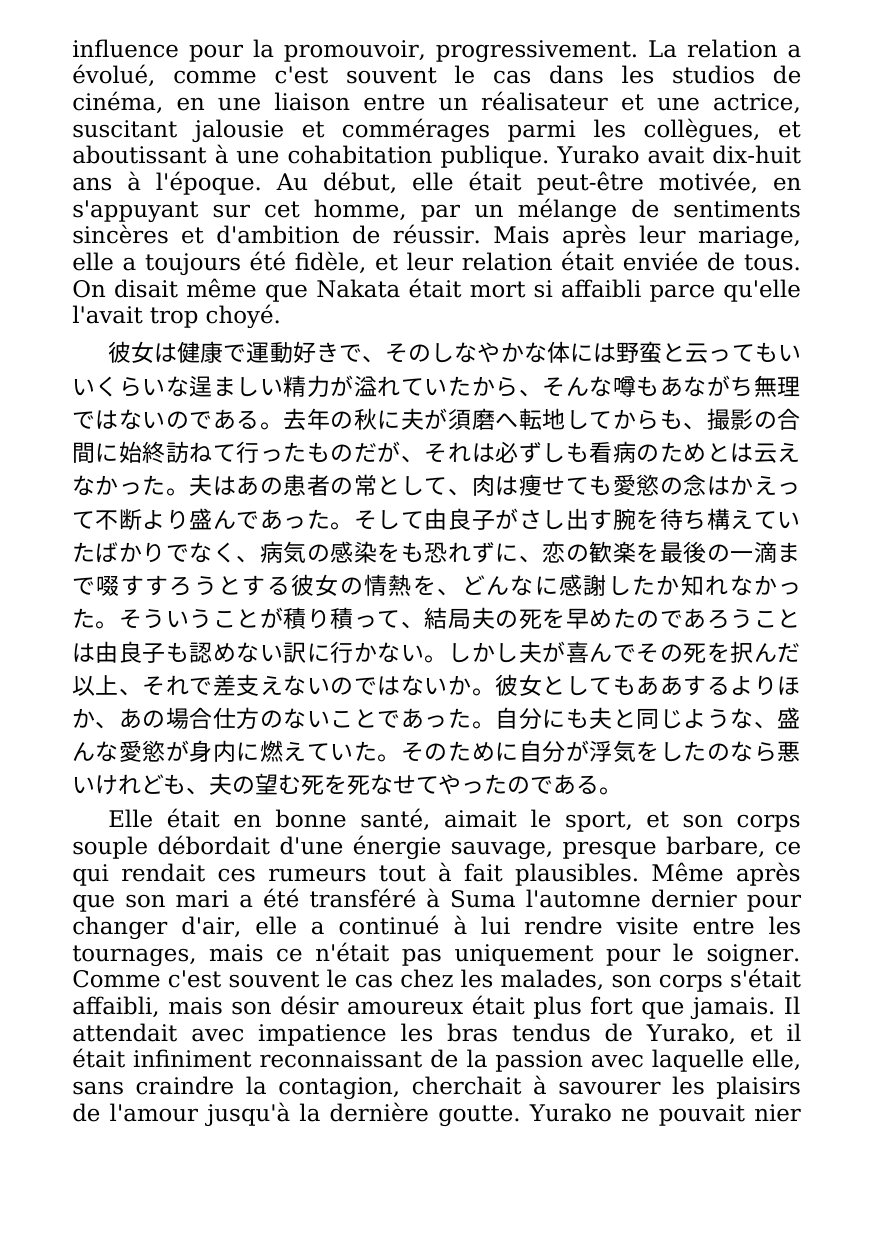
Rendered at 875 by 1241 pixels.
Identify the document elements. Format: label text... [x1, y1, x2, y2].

text influence pour la promouvoir, progressivement. La relation a évolué, comme c'est souvent le cas dans les studios de cinéma, en une liaison entre un réalisateur et une actrice, suscitant jalousie et commérages parmi les collègues, et aboutissant à une cohabitation publique. Yurako avait dix-huit ans à l'époque. Au début, elle était peut-être motivée, en s'appuyant sur cet homme, par un mélange de sentiments sincères et d'ambition de réussir. Mais après leur mariage, elle a toujours été fidèle, et leur relation était enviée de tous. On disait même que Nakata était mort si affaibli parce qu'elle l'avait trop choyé. [72, 36, 802, 329]
text Elle était en bonne santé, aimait le sport, et son corps souple débordait d'une énergie sauvage, presque barbare, ce qui rendait ces rumeurs tout à fait plausibles. Même après que son mari a été transféré à Suma l'automne dernier pour changer d'air, elle a continué à lui rendre visite entre les tournages, mais ce n'était pas uniquement pour le soigner. Comme c'est souvent le cas chez les malades, son corps s'était affaibli, mais son désir amoureux était plus fort que jamais. Il attendait avec impatience les bras tendus de Yurako, et il était infiniment reconnaissant de la passion avec laquelle elle, sans craindre la contagion, cherchait à savourer les plaisirs de l'amour jusqu'à la dernière goutte. Yurako ne pouvait nier [72, 806, 802, 1126]
text 彼女は健康で運動好きで、そのしなやかな体には野蛮と云ってもいいくらいな逞ましい精力が溢れていたから、そんな噂もあながち無理ではないのである。去年の秋に夫が須磨へ転地してからも、撮影の合間に始終訪ねて行ったものだが、それは必ずしも看病のためとは云えなかった。夫はあの患者の常として、肉は痩せても愛慾の念はかえって不断より盛んであった。そして由良子がさし出す腕を待ち構えていたばかりでなく、病気の感染をも恐れずに、恋の歓楽を最後の一滴まで啜すすろうとする彼女の情熱を、どんなに感謝したか知れなかった。そういうことが積り積って、結局夫の死を早めたのであろうことは由良子も認めない訳に行かない。しかし夫が喜んでその死を択んだ以上、それで差支えないのではないか。彼女としてもああするよりほか、あの場合仕方のないことであった。自分にも夫と同じような、盛んな愛慾が身内に燃えていた。そのために自分が浮気をしたのなら悪いけれども、夫の望む死を死なせてやったのである。 [72, 335, 802, 801]
